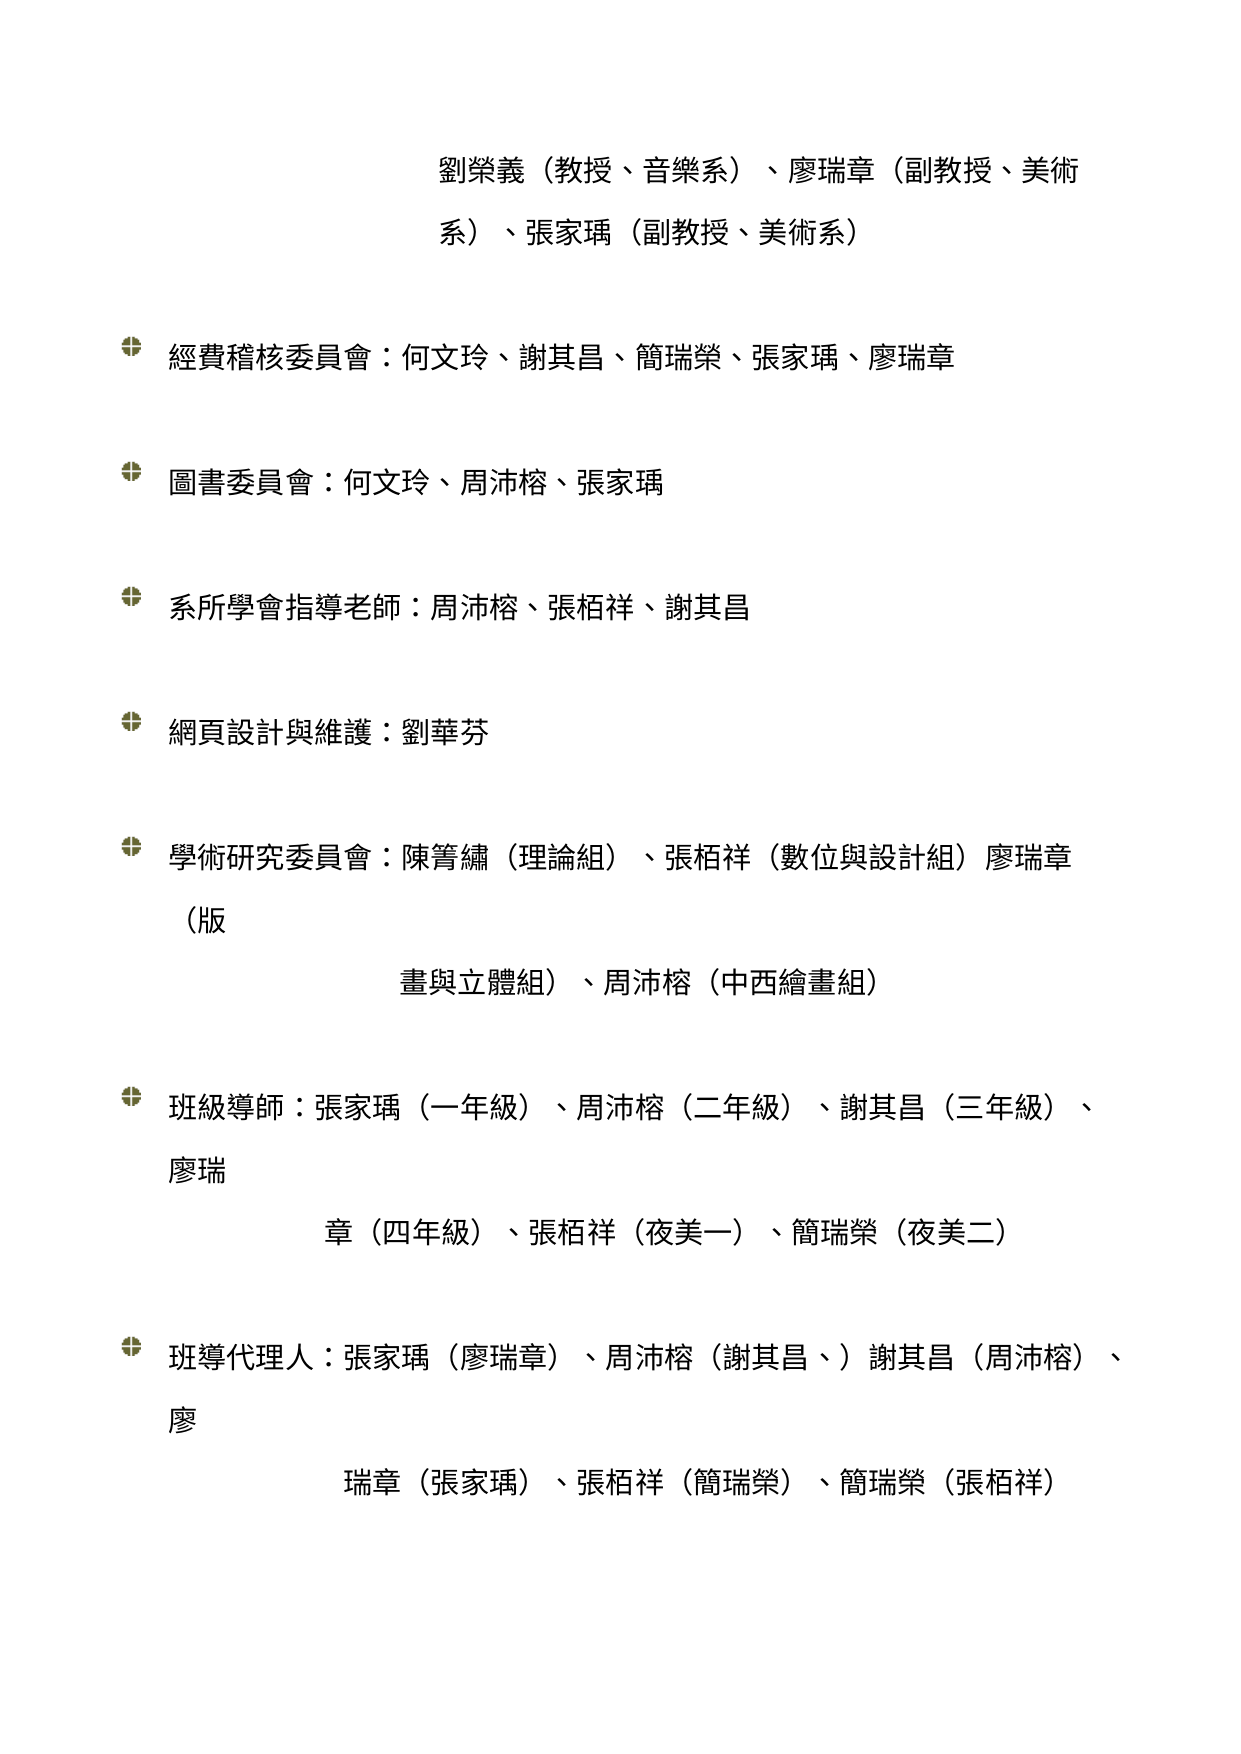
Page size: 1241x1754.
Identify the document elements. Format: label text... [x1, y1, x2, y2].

list 班導代理人：張家瑀（廖瑞章）、周沛榕（謝其昌、）謝其昌（周沛榕）、廖 [118, 1314, 1122, 1439]
list 經費稽核委員會：何文玲、謝其昌、簡瑞榮、張家瑀、廖瑞章 [118, 314, 1122, 377]
list 網頁設計與維護：劉華芬 [118, 689, 1122, 752]
list 班級導師：張家瑀（一年級）、周沛榕（二年級）、謝其昌（三年級）、廖瑞 [118, 1064, 1122, 1189]
list 圖書委員會：何文玲、周沛榕、張家瑀 [118, 439, 1122, 502]
list 學術研究委員會：陳箐繡（理論組）、張栢祥（數位與設計組）廖瑞章（版 [118, 814, 1122, 939]
list 系所學會指導老師：周沛榕、張栢祥、謝其昌 [118, 564, 1122, 627]
text 畫與立體組）、周沛榕（中西繪畫組） [118, 939, 1122, 1002]
text 章（四年級）、張栢祥（夜美一）、簡瑞榮（夜美二） [118, 1189, 1122, 1252]
text 瑞章（張家瑀）、張栢祥（簡瑞榮）、簡瑞榮（張栢祥） [118, 1439, 1122, 1502]
text 劉榮義（教授、音樂系）、廖瑞章（副教授、美術系）、張家瑀（副教授、美術系） [438, 127, 1122, 252]
